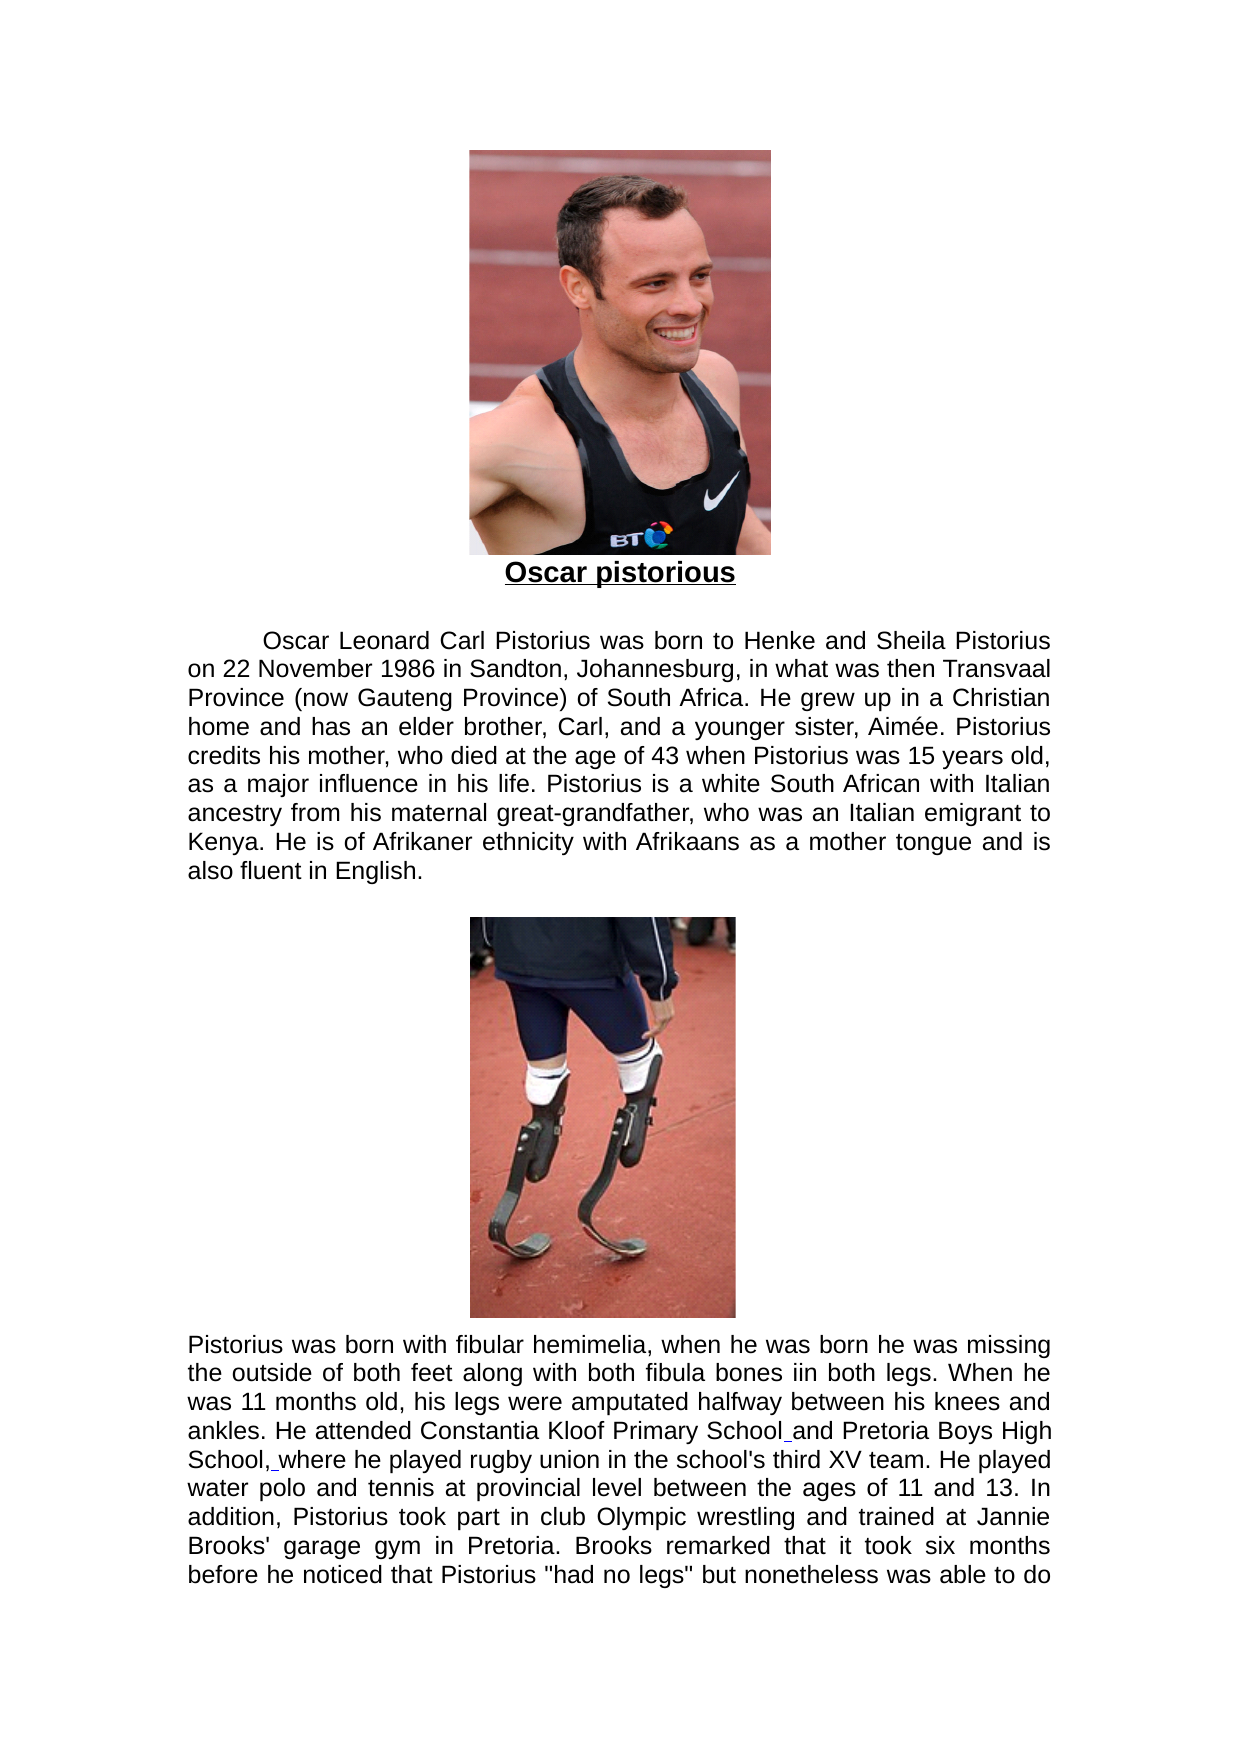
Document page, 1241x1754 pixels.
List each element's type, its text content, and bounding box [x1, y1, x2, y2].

text Oscar Leonard Carl Pistorius was born to Henke and Sheila Pistorius on 22 November 1986 in Sandton, Johannesburg, in what was then Transvaal Province (now Gauteng Province) of South Africa. He grew up in a Christian home and has an elder brother, Carl, and a younger sister, Aimée. Pistorius credits his mother, who died at the age of 43 when Pistorius was 15 years old, as a major influence in his life. Pistorius is a white South African with Italian ancestry from his maternal great-grandfather, who was an Italian emigrant to Kenya. He is of Afrikaner ethnicity with Afrikaans as a mother tongue and is also fluent in English. [187, 626, 1053, 884]
text Oscar pistorious [187, 555, 1053, 588]
text Pistorius was born with fibular hemimelia, when he was born he was missing the outside of both feet along with both fibula bones iin both legs. When he was 11 months old, his legs were amputated halfway between his knees and ankles. He attended Constantia Kloof Primary School and Pretoria Boys High School, where he played rugby union in the school's third XV team. He played water polo and tennis at provincial level between the ages of 11 and 13. In addition, Pistorius took part in club Olympic wrestling and trained at Jannie Brooks' garage gym in Pretoria. Brooks remarked that it took six months before he noticed that Pistorius "had no legs" but nonetheless was able to do [187, 1330, 1053, 1588]
